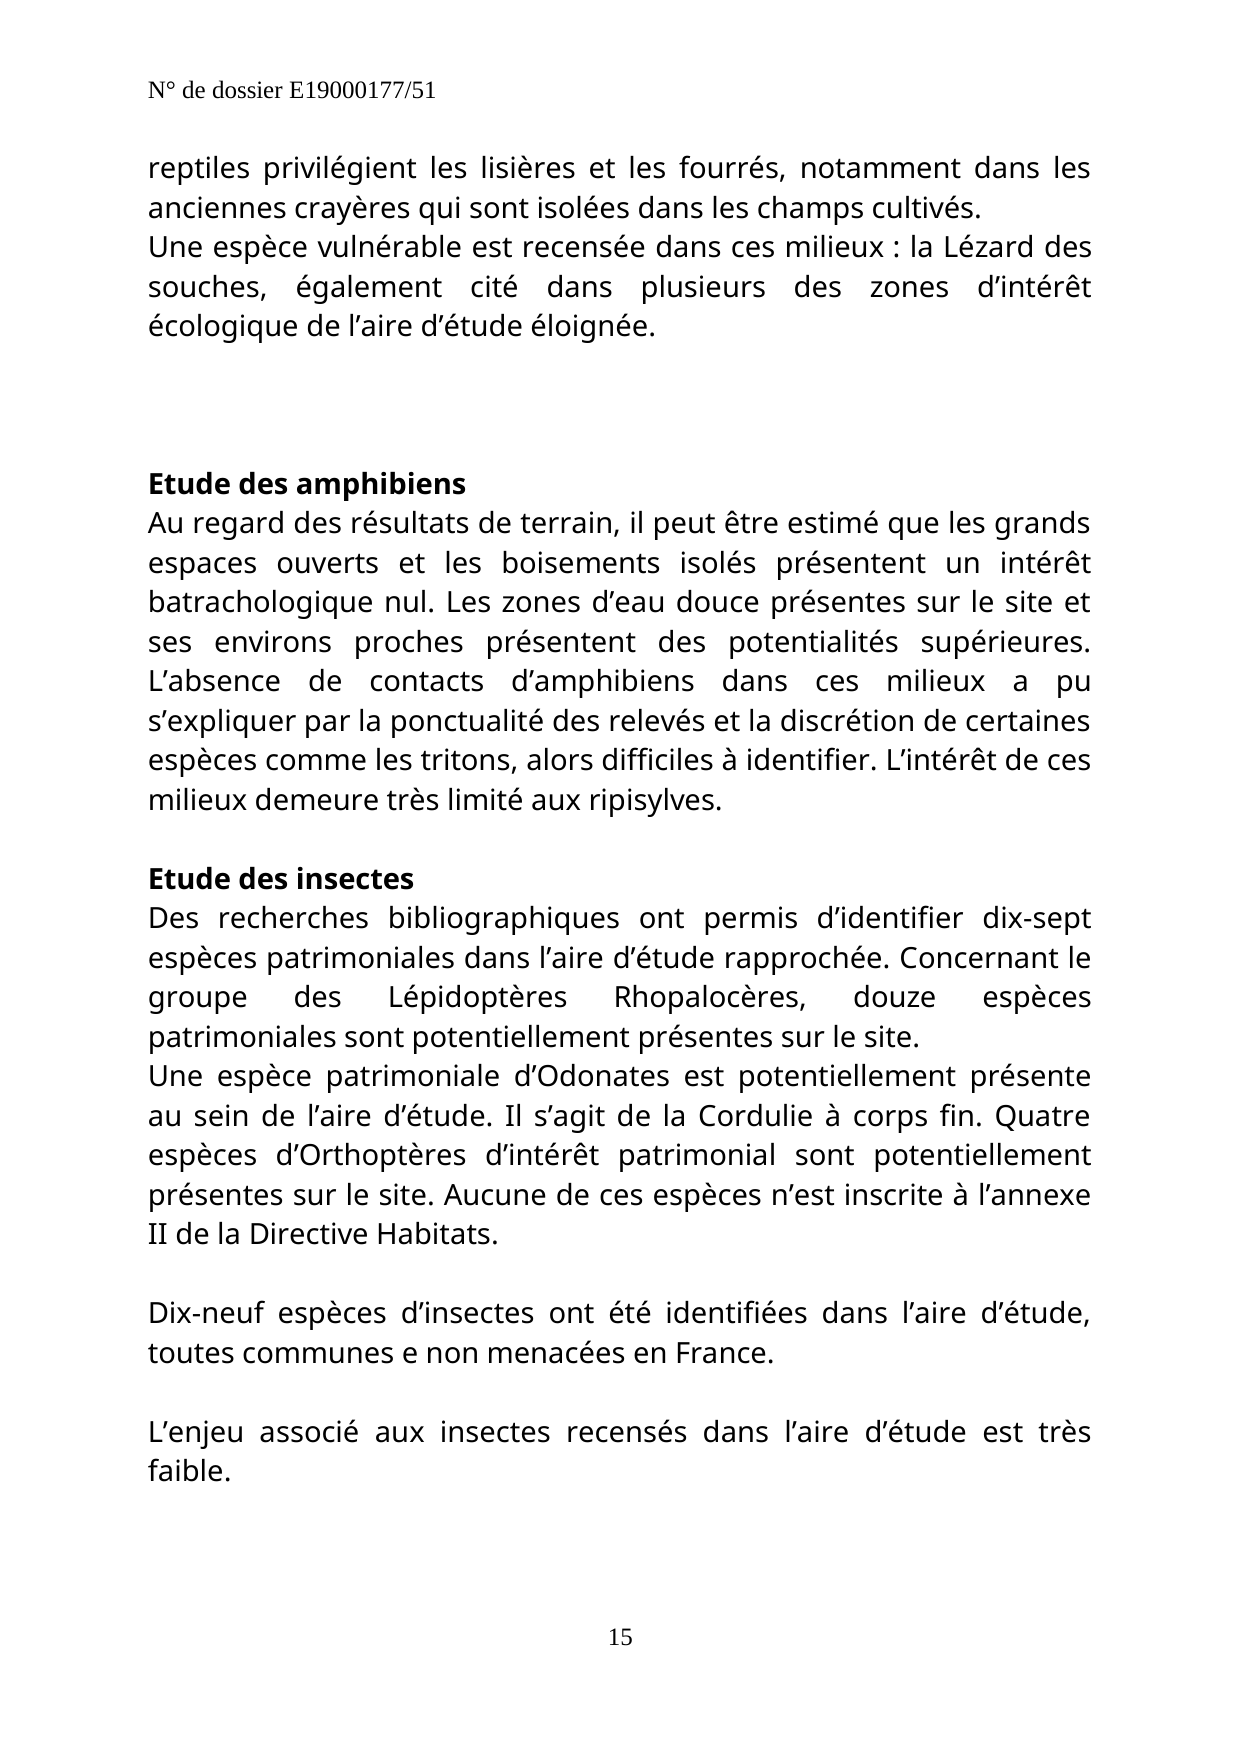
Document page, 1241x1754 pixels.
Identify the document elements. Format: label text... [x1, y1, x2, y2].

text Des recherches bibliographiques ont permis d’identifier dix-sept espèces patrimoniales dans l’aire d’étude rapprochée. Concernant le groupe des Lépidoptères Rhopalocères, douze espèces patrimoniales sont potentiellement présentes sur le site. [148, 898, 1093, 1056]
text Une espèce patrimoniale d’Odonates est potentiellement présente au sein de l’aire d’étude. Il s’agit de la Cordulie à corps fin. Quatre espèces d’Orthoptères d’intérêt patrimonial sont potentiellement présentes sur le site. Aucune de ces espèces n’est inscrite à l’annexe II de la Directive Habitats. [148, 1056, 1093, 1253]
text Dix-neuf espèces d’insectes ont été identifiées dans l’aire d’étude, toutes communes e non menacées en France. [148, 1292, 1093, 1371]
text Etude des amphibiens [148, 463, 1093, 503]
text Au regard des résultats de terrain, il peut être estimé que les grands espaces ouverts et les boisements isolés présentent un intérêt batrachologique nul. Les zones d’eau douce présentes sur le site et ses environs proches présentent des potentialités supérieures. L’absence de contacts d’amphibiens dans ces milieux a pu s’expliquer par la ponctualité des relevés et la discrétion de certaines espèces comme les tritons, alors difficiles à identifier. L’intérêt de ces milieux demeure très limité aux ripisylves. [148, 503, 1093, 819]
text Une espèce vulnérable est recensée dans ces milieux : la Lézard des souches, également cité dans plusieurs des zones d’intérêt écologique de l’aire d’étude éloignée. [148, 227, 1093, 345]
text reptiles privilégient les lisières et les fourrés, notamment dans les anciennes crayères qui sont isolées dans les champs cultivés. [148, 148, 1093, 227]
text L’enjeu associé aux insectes recensés dans l’aire d’étude est très faible. [148, 1411, 1093, 1490]
text Etude des insectes [148, 858, 1093, 898]
